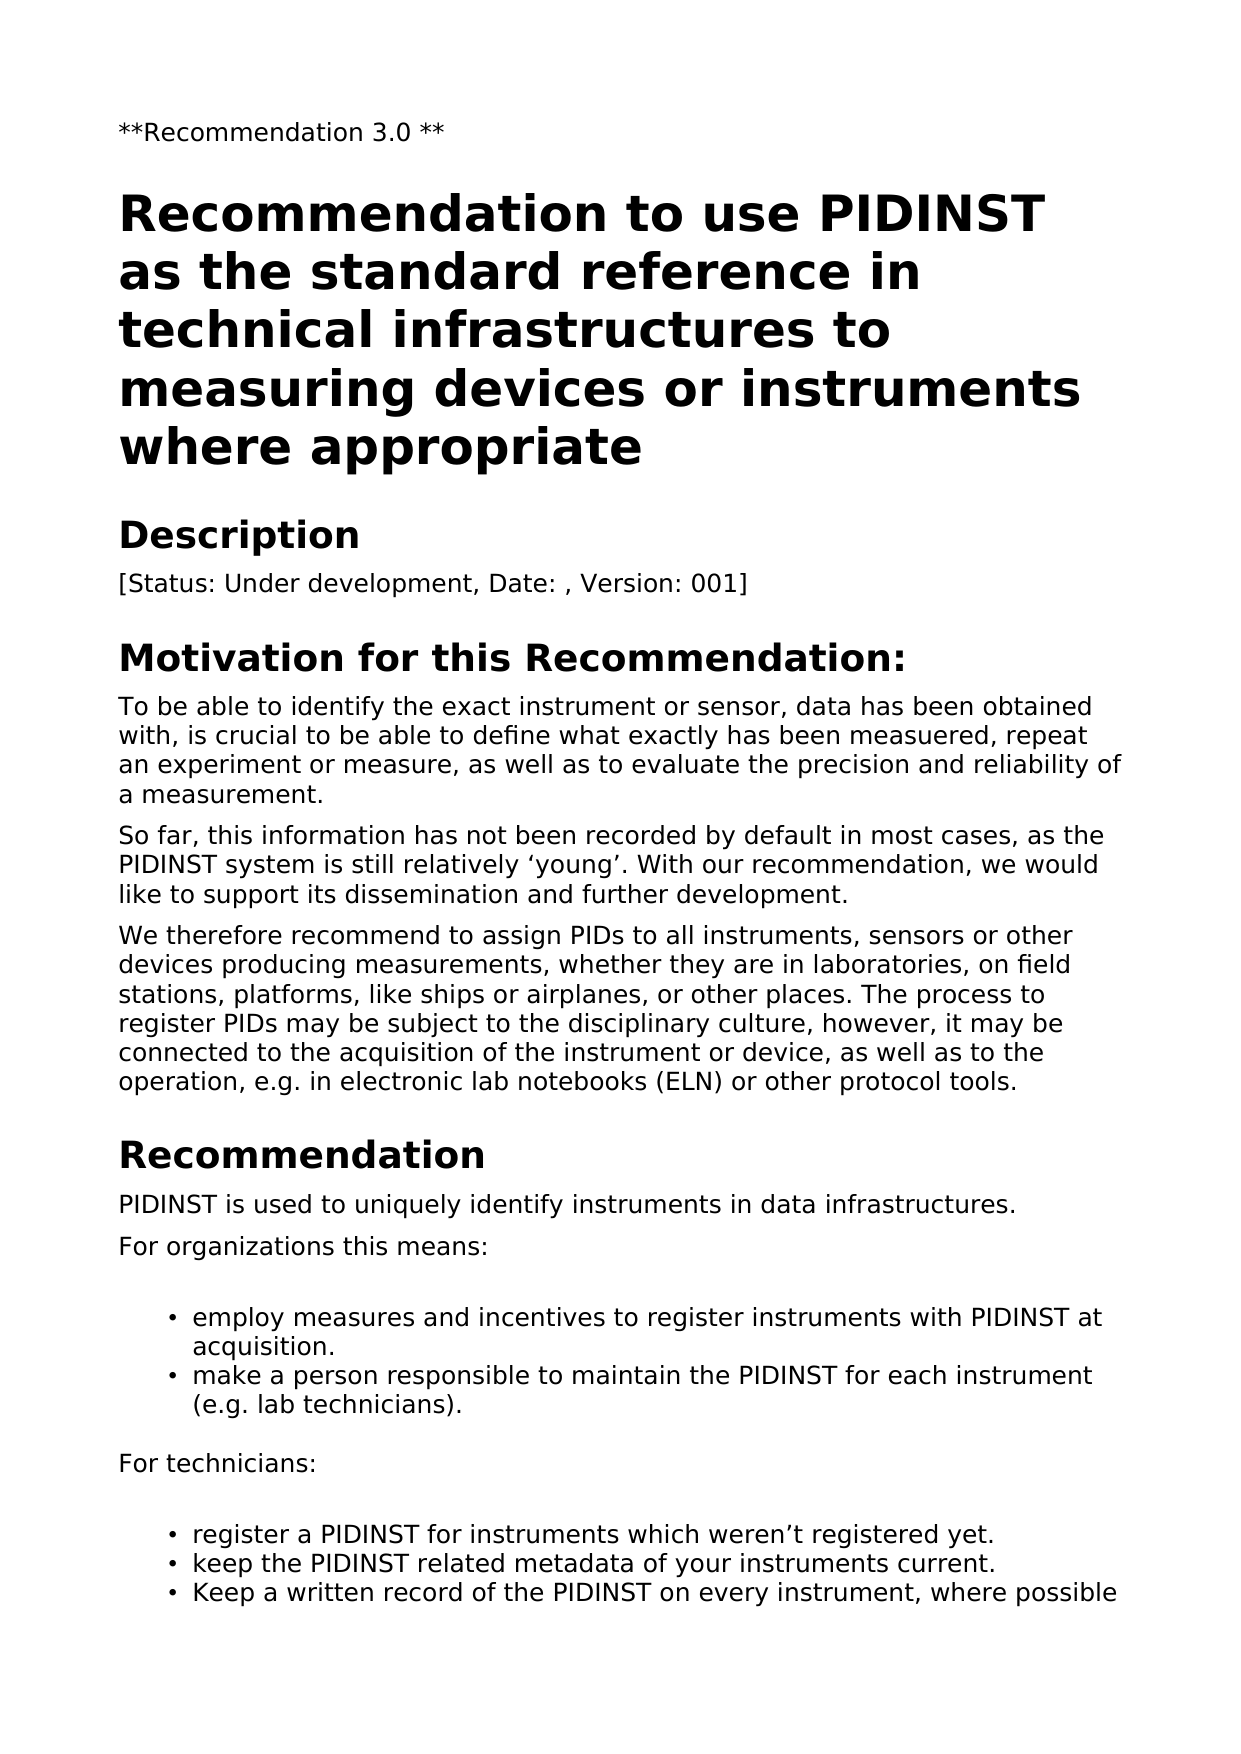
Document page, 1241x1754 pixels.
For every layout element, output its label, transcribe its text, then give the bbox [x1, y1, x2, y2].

subtitle Description [118, 513, 1122, 557]
text We therefore recommend to assign PIDs to all instruments, sensors or other devices producing measurements, whether they are in laboratories, on field stations, platforms, like ships or airplanes, or other places. The process to register PIDs may be subject to the disciplinary culture, however, it may be connected to the acquisition of the instrument or device, as well as to the operation, e.g. in electronic lab notebooks (ELN) or other protocol tools. [118, 922, 1122, 1097]
text To be able to identify the exact instrument or sensor, data has been obtained with, is crucial to be able to define what exactly has been measuered, repeat an experiment or measure, as well as to evaluate the precision and reliability of a measurement. [118, 692, 1122, 809]
text PIDINST is used to uniquely identify instruments in data infrastructures. [118, 1190, 1122, 1219]
text For technicians: [118, 1449, 1122, 1478]
list employ measures and incentives to register instruments with PIDINST at acquisition. [177, 1303, 1122, 1361]
list keep the PIDINST related metadata of your instruments current. [177, 1549, 1122, 1579]
text For organizations this means: [118, 1232, 1122, 1261]
list Keep a written record of the PIDINST on every instrument, where possible [177, 1579, 1122, 1608]
list register a PIDINST for instruments which weren’t registered yet. [177, 1520, 1122, 1549]
subtitle Recommendation [118, 1134, 1122, 1178]
text **Recommendation 3.0 ** [118, 118, 1122, 147]
subtitle Recommendation to use PIDINST as the standard reference in technical infrastructures to measuring devices or instruments where appropriate [118, 185, 1122, 476]
text So far, this information has not been recorded by default in most cases, as the PIDINST system is still relatively ‘young’. With our recommendation, we would like to support its dissemination and further development. [118, 822, 1122, 909]
subtitle Motivation for this Recommendation: [118, 636, 1122, 680]
text [Status: Under development, Date: , Version: 001] [118, 569, 1122, 599]
list make a person responsible to maintain the PIDINST for each instrument (e.g. lab technicians). [177, 1361, 1122, 1420]
